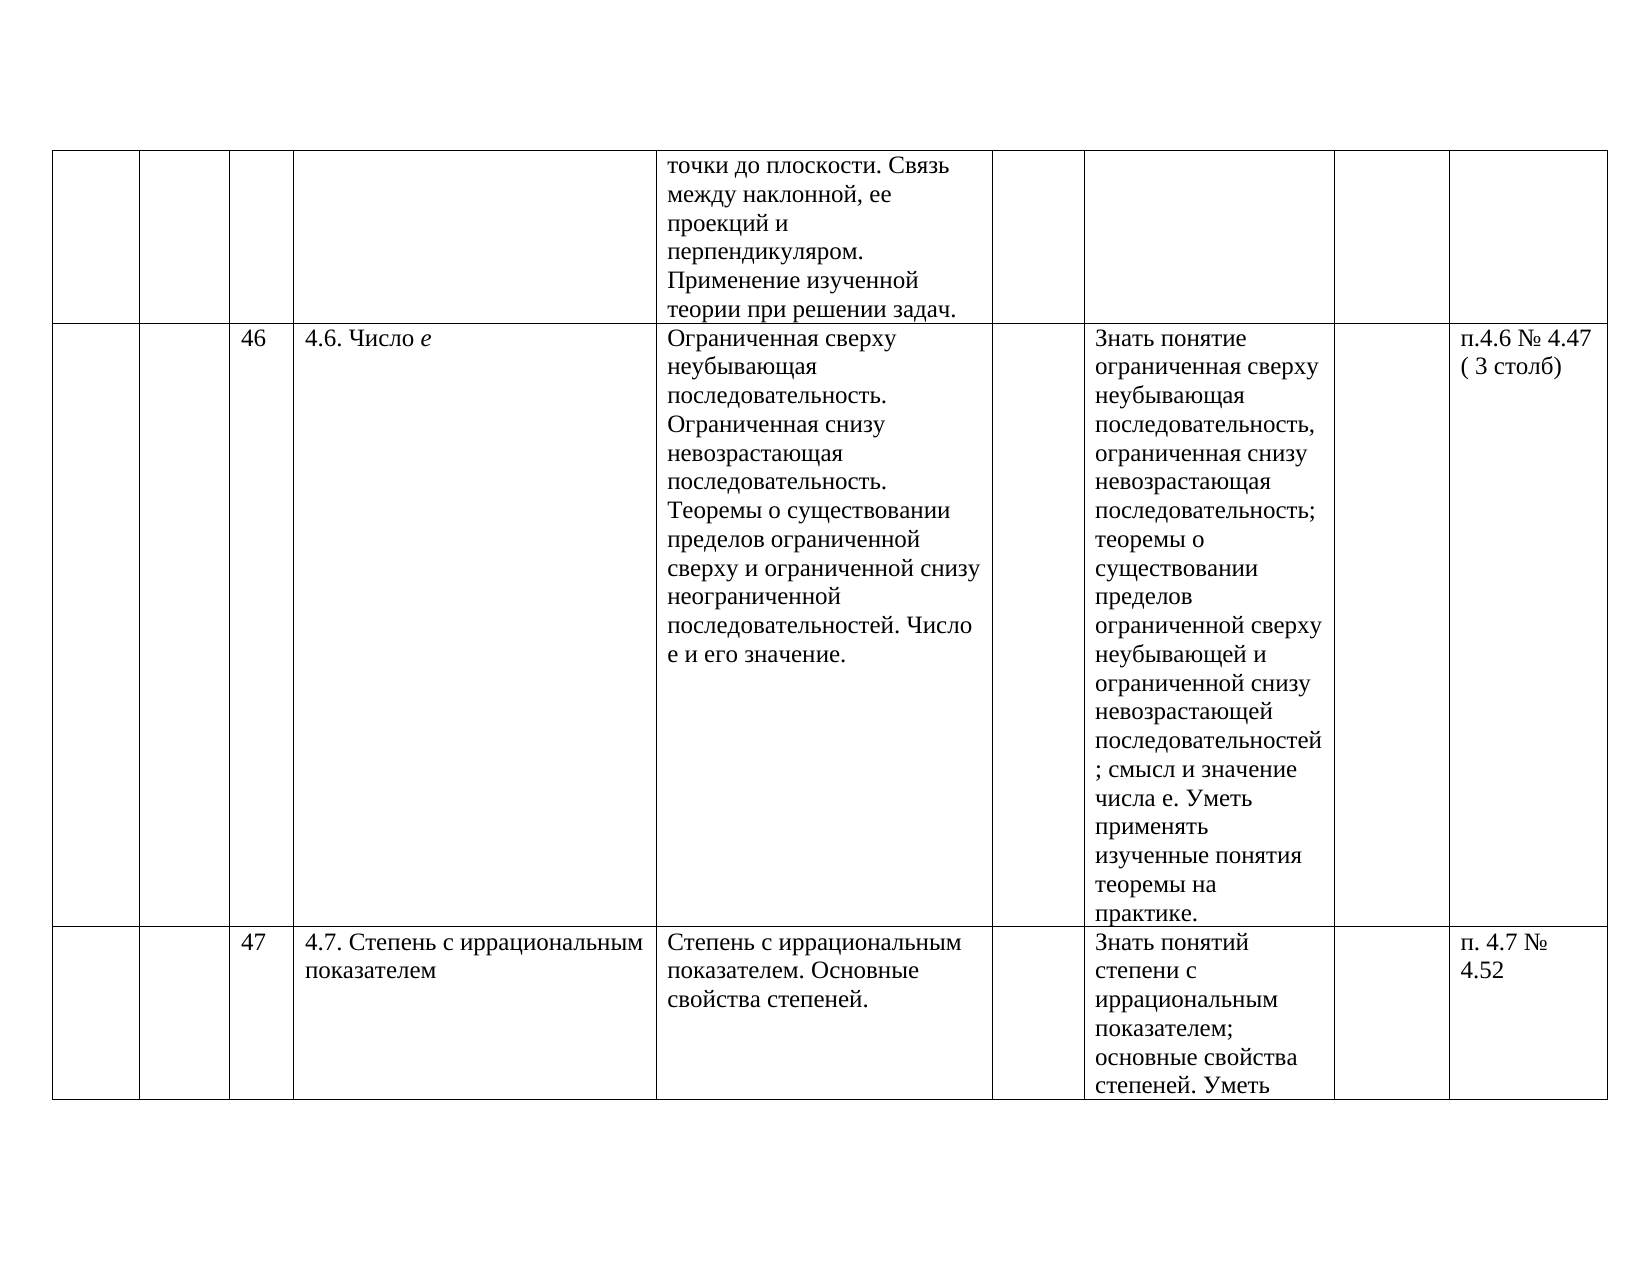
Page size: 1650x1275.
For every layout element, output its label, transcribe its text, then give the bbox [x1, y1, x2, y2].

table_cell [1335, 927, 1449, 1099]
table_cell [53, 324, 139, 926]
table_cell [140, 151, 229, 323]
table_cell Знать понятий степени с иррациональным показателем; основные свойства степеней. Уметь [1085, 927, 1334, 1099]
table_cell [140, 324, 229, 926]
table_cell 4.6. Число e [294, 324, 656, 926]
table_cell [1335, 324, 1449, 926]
table_cell [1085, 151, 1334, 323]
table_cell [1335, 151, 1449, 323]
table_cell Степень с иррациональным показателем. Основные свойства степеней. [657, 927, 992, 1099]
table_cell 47 [230, 927, 293, 1099]
table_cell [53, 927, 139, 1099]
table_cell [140, 927, 229, 1099]
table_cell [1450, 151, 1607, 323]
table_cell [993, 927, 1084, 1099]
table_cell точки до плоскости. Связь между наклонной, ее проекций и перпендикуляром. Применение изученной теории при решении задач. [657, 151, 992, 323]
table_cell 4.7. Степень с иррациональным показателем [294, 927, 656, 1099]
table_cell [230, 151, 293, 323]
table_cell п. 4.7 № 4.52 [1450, 927, 1607, 1099]
table_cell п.4.6 № 4.47 ( 3 столб) [1450, 324, 1607, 926]
table_cell [294, 151, 656, 323]
table_cell [993, 324, 1084, 926]
table_cell [53, 151, 139, 323]
table_cell Ограниченная сверху неубывающая последовательность. Ограниченная снизу невозрастающая последовательность. Теоремы о существовании пределов ограниченной сверху и ограниченной снизу неограниченной последовательностей. Число е и его значение. [657, 324, 992, 926]
table_cell [993, 151, 1084, 323]
table_cell Знать понятие ограниченная сверху неубывающая последовательность, ограниченная снизу невозрастающая последовательность; теоремы о существовании пределов ограниченной сверху неубывающей и ограниченной снизу невозрастающей последовательностей; смысл и значение числа е. Уметь применять изученные понятия теоремы на практике. [1085, 324, 1334, 926]
table_cell 46 [230, 324, 293, 926]
